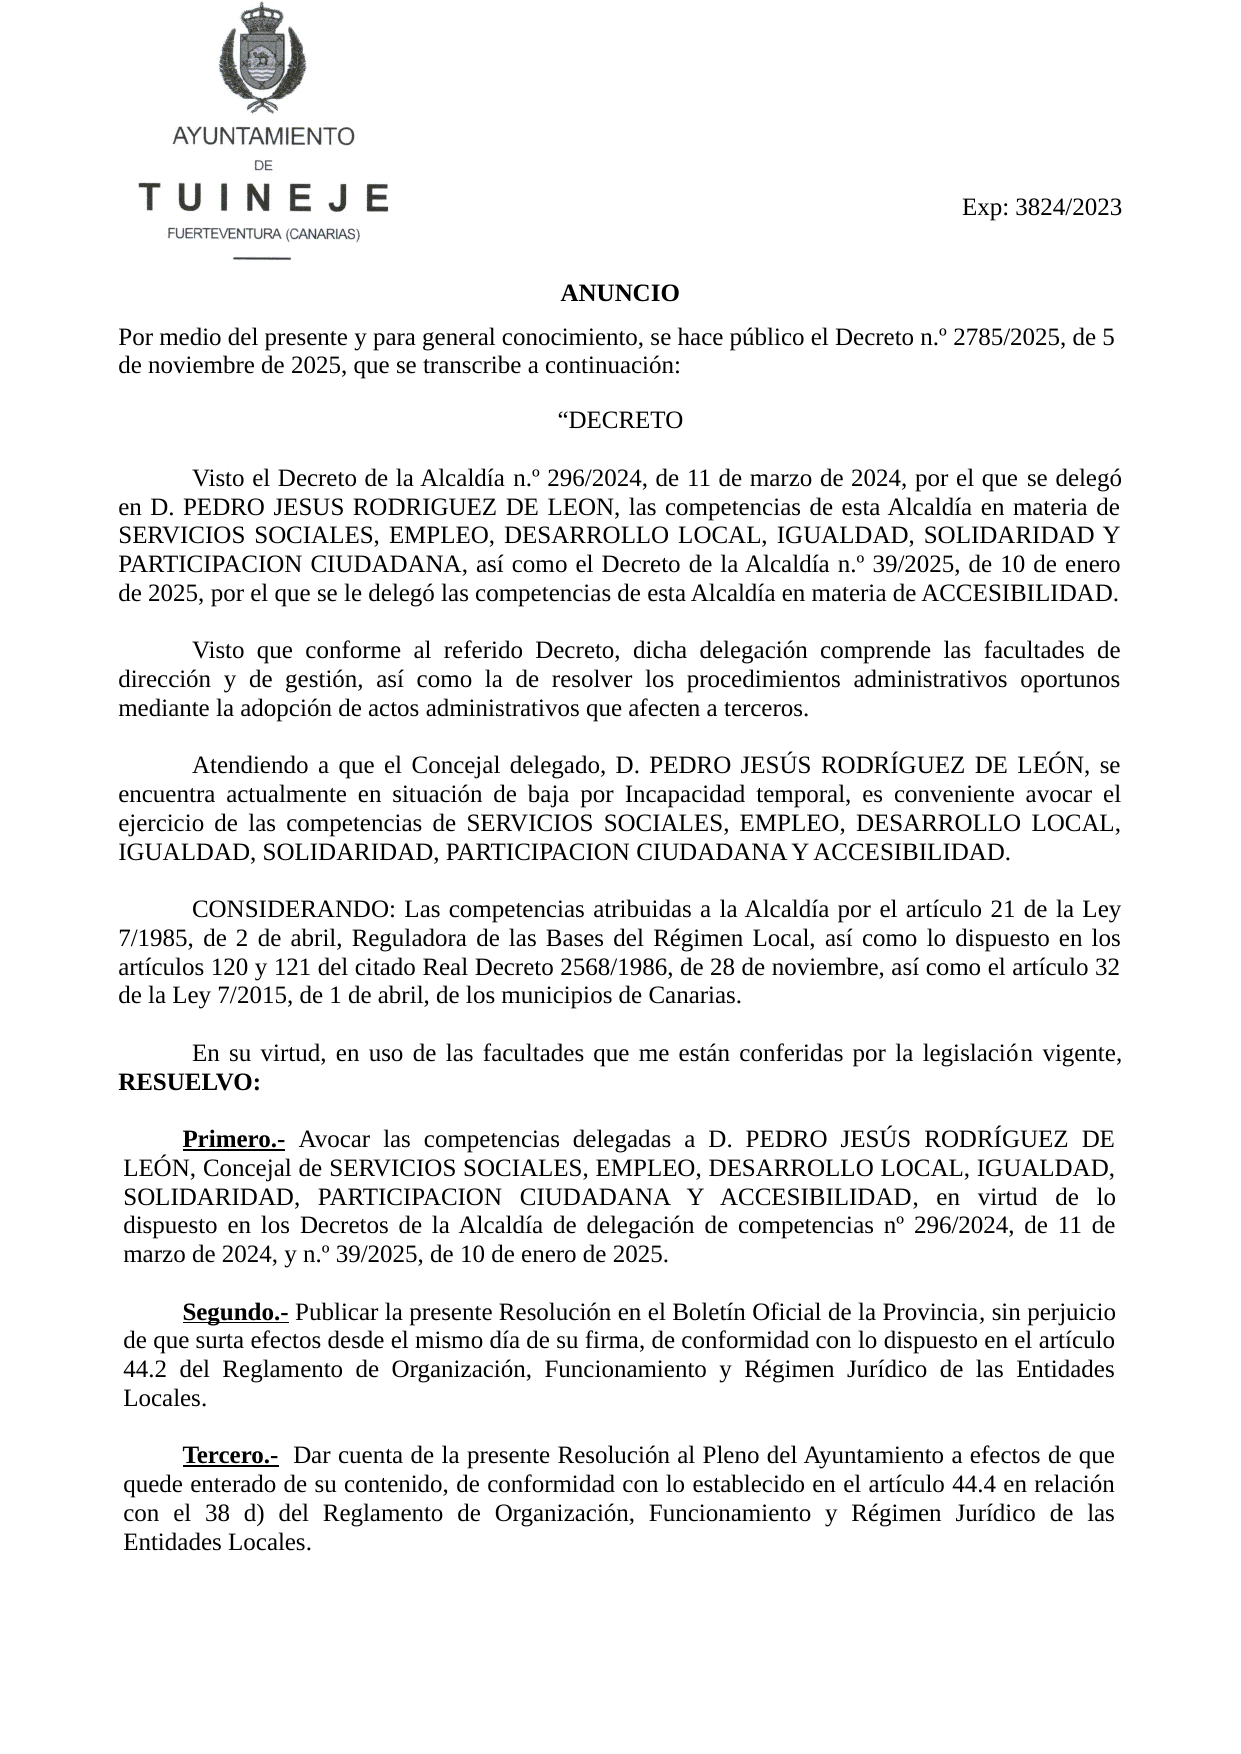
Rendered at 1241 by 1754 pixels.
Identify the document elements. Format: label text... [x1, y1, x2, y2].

text Primero.- Avocar las competencias delegadas a D. PEDRO JESÚS RODRÍGUEZ DE LEÓN, Concejal de SERVICIOS SOCIALES, EMPLEO, DESARROLLO LOCAL, IGUALDAD, SOLIDARIDAD, PARTICIPACION CIUDADANA Y ACCESIBILIDAD, en virtud de lo dispuesto en los Decretos de la Alcaldía de delegación de competencias nº 296/2024, de 11 de marzo de 2024, y n.º 39/2025, de 10 de enero de 2025. [123, 1124, 1116, 1268]
picture [136, 0, 389, 261]
text o# [118, 434, 1122, 463]
text CONSIDERANDO: Las competencias atribuidas a la Alcaldía por el artículo 21 de la Ley 7/1985, de 2 de abril, Reguladora de las Bases del Régimen Local, así como lo dispuesto en los artículos 120 y 121 del citado Real Decreto 2568/1986, de 28 de noviembre, así como el artículo 32 de la Ley 7/2015, de 1 de abril, de los municipios de Canarias. [118, 894, 1122, 1009]
text Tercero.- Dar cuenta de la presente Resolución al Pleno del Ayuntamiento a efectos de que quede enterado de su contenido, de conformidad con lo establecido en el artículo 44.4 en relación con el 38 d) del Reglamento de Organización, Funcionamiento y Régimen Jurídico de las Entidades Locales. [123, 1440, 1116, 1555]
text En su virtud, en uso de las facultades que me están conferidas por la legislación vigente, RESUELVO: [118, 1038, 1122, 1095]
text Visto que conforme al referido Decreto, dicha delegación comprende las facultades de dirección y de gestión, así como la de resolver los procedimientos administrativos oportunos mediante la adopción de actos administrativos que afecten a terceros. [118, 635, 1122, 722]
text Por medio del presente y para general conocimiento, se hace público el Decreto n.º 2785/2025, de 5 de noviembre de 2025, que se transcribe a continuación: [118, 322, 1122, 379]
text Visto el Decreto de la Alcaldía n.º 296/2024, de 11 de marzo de 2024, por el que se delegó en D. PEDRO JESUS RODRIGUEZ DE LEON, las competencias de esta Alcaldía en materia de SERVICIOS SOCIALES, EMPLEO, DESARROLLO LOCAL, IGUALDAD, SOLIDARIDAD Y PARTICIPACION CIUDADANA, así como el Decreto de la Alcaldía n.º 39/2025, de 10 de enero de 2025, por el que se le delegó las competencias de esta Alcaldía en materia de ACCESIBILIDAD. [118, 463, 1122, 607]
text Segundo.- Publicar la presente Resolución en el Boletín Oficial de la Provincia, sin perjuicio de que surta efectos desde el mismo día de su firma, de conformidad con lo dispuesto en el artículo 44.2 del Reglamento de Organización, Funcionamiento y Régimen Jurídico de las Entidades Locales. [123, 1297, 1116, 1412]
text Atendiendo a que el Concejal delegado, D. PEDRO JESÚS RODRÍGUEZ DE LEÓN, se encuentra actualmente en situación de baja por Incapacidad temporal, es conveniente avocar el ejercicio de las competencias de SERVICIOS SOCIALES, EMPLEO, DESARROLLO LOCAL, IGUALDAD, SOLIDARIDAD, PARTICIPACION CIUDADANA Y ACCESIBILIDAD. [118, 750, 1122, 865]
text “DECRETO [118, 405, 1122, 434]
text ANUNCIO [118, 278, 1122, 307]
